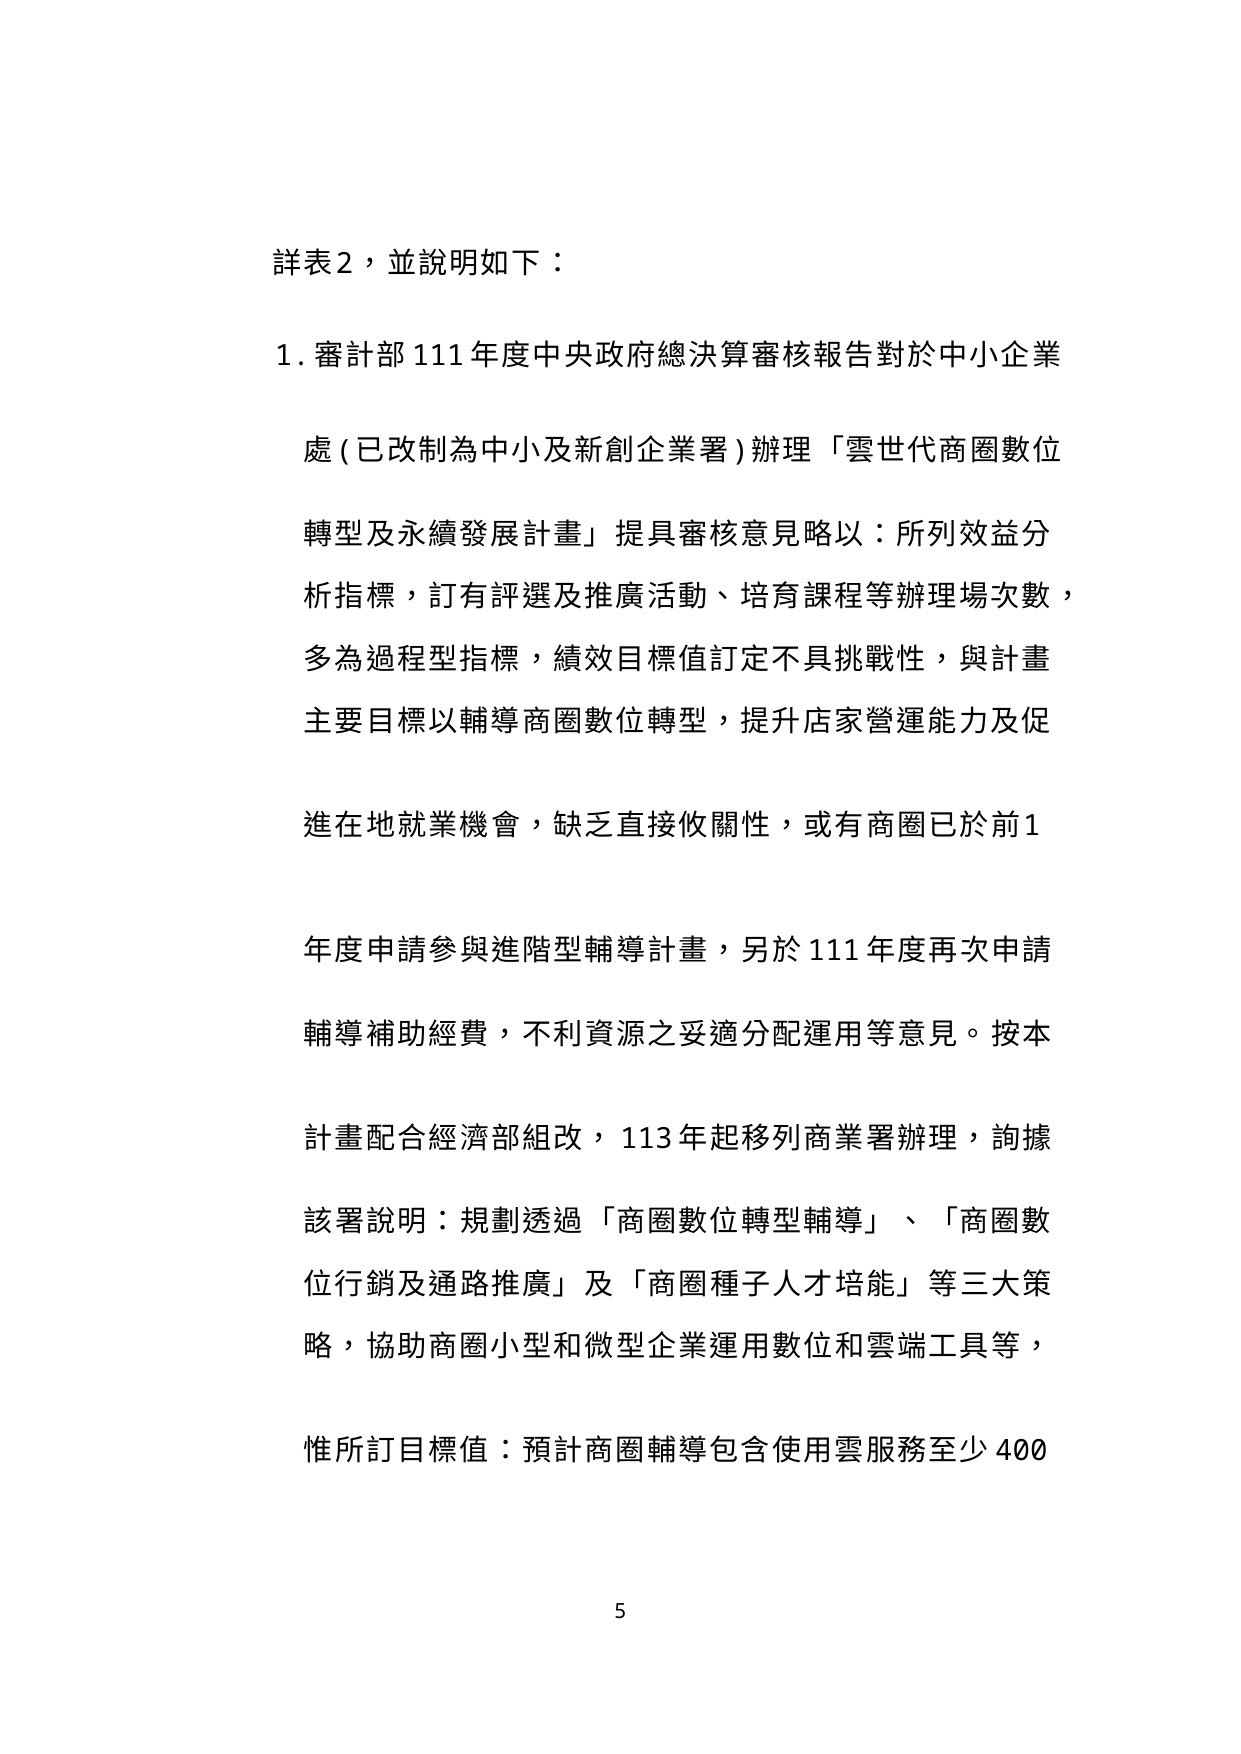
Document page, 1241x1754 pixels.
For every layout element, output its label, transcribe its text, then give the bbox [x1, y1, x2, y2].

text 1.審計部111年度中央政府總決算審核報告對於中小企業處(已改制為中小及新創企業署)辦理「雲世代商圈數位轉型及永續發展計畫」提具審核意見略以：所列效益分析指標，訂有評選及推廣活動、培育課程等辦理場次數，多為過程型指標，績效目標值訂定不具挑戰性，與計畫主要目標以輔導商圈數位轉型，提升店家營運能力及促進在地就業機會，缺乏直接攸關性，或有商圈已於前1年度申請參與進階型輔導計畫，另於111年度再次申請輔導補助經費，不利資源之妥適分配運用等意見。按本計畫配合經濟部組改，113年起移列商業署辦理，詢據該署說明：規劃透過「商圈數位轉型輔導」、「商圈數位行銷及通路推廣」及「商圈種子人才培能」等三大策略，協助商圈小型和微型企業運用數位和雲端工具等，惟所訂目標值：預計商圈輔導包含使用雲服務至少400家、數位工具至少600家及數位支付至少200家等，仍多屬過程型指標，尚難衡量具體執行效益(如預計帶動營業額、就業人數或新增補助家數等)，允宜檢討精進，逐年盤點加強數位化不足商圈地區之宣導及輔助，並強化成果效益型績效目標控管，以維政府資源有效運用。 [266, 302, 1063, 1490]
text 詳表2，並說明如下： [266, 177, 1063, 302]
